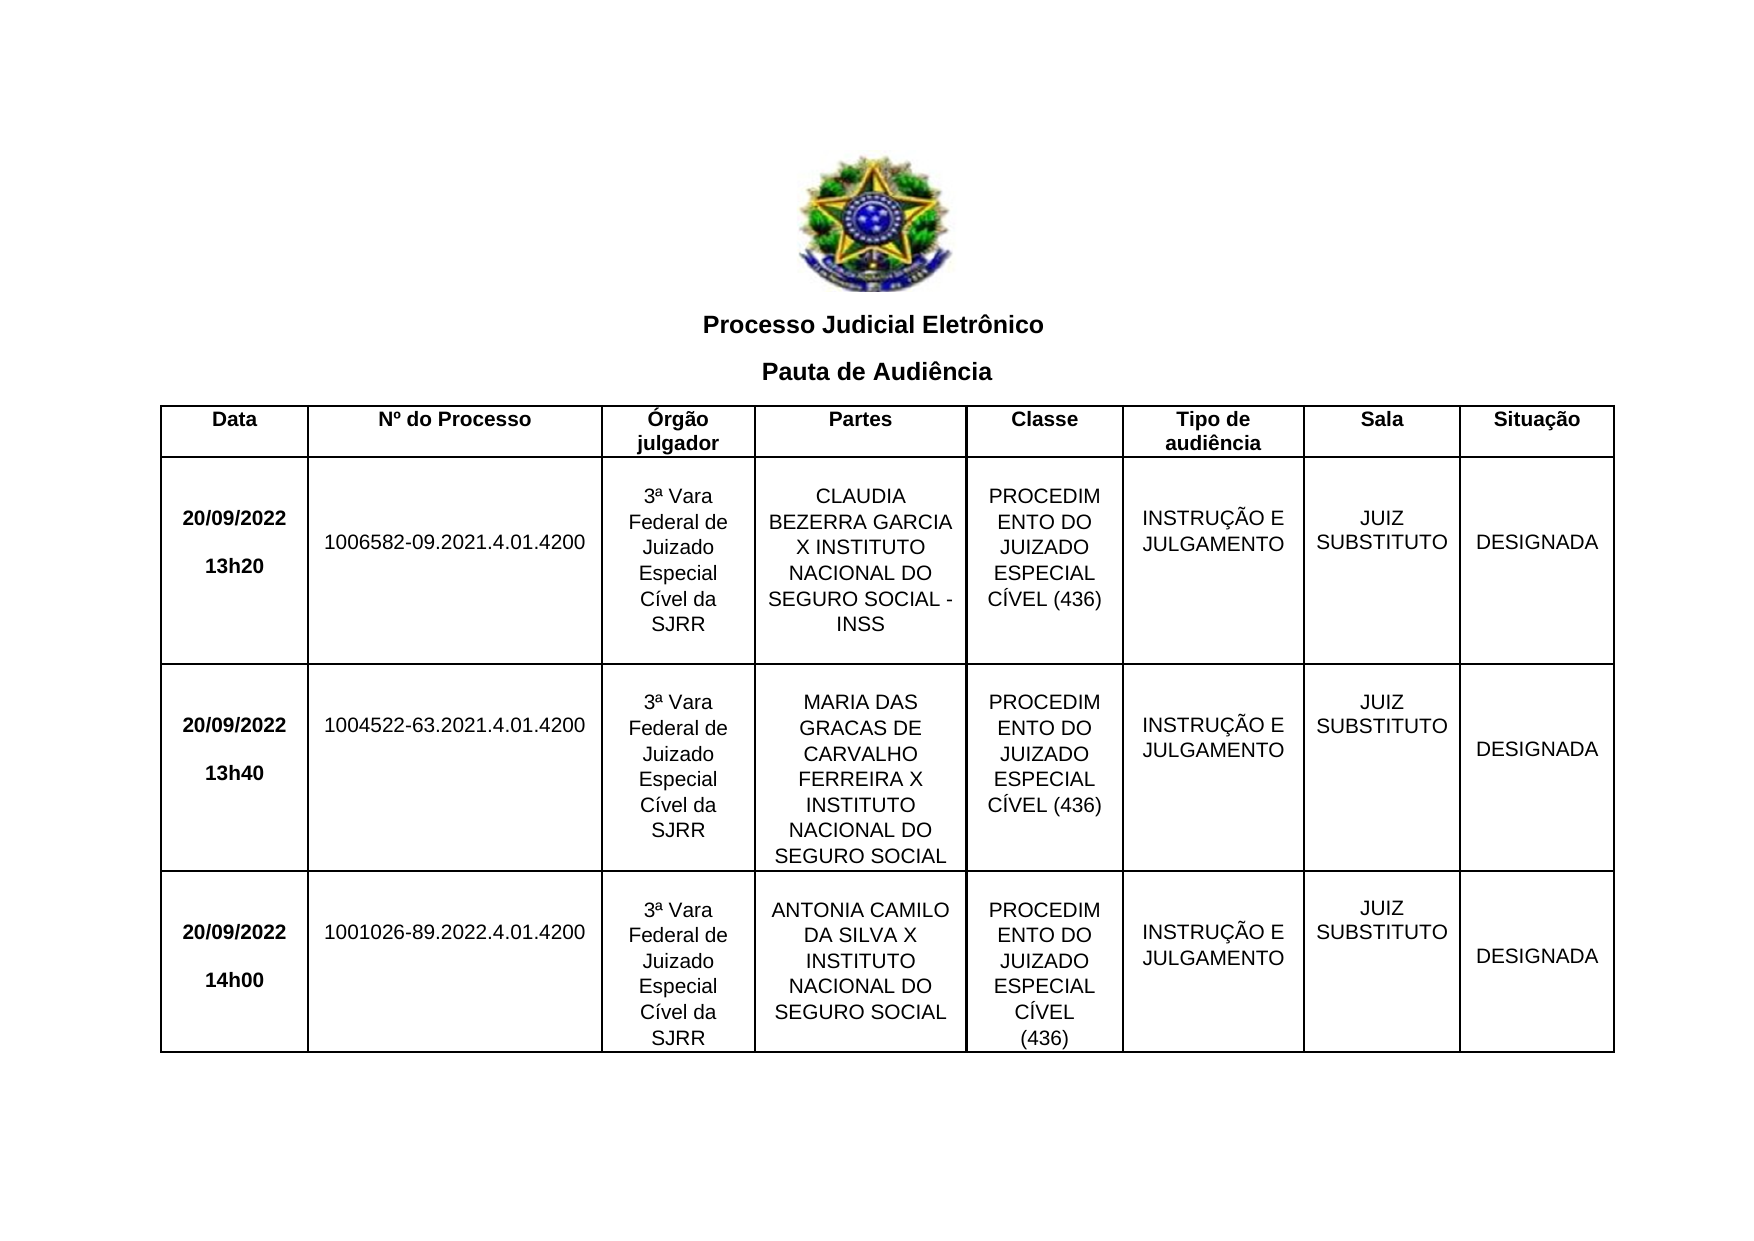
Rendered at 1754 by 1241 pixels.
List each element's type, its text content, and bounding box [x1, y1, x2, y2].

table_cell PROCEDIM ENTO DO JUIZADO ESPECIAL CÍVEL (436) [968, 665, 1122, 870]
table_cell DESIGNADA [1461, 665, 1613, 870]
table_cell PROCEDIM ENTO DO JUIZADO ESPECIAL CÍVEL (436) [968, 872, 1122, 1051]
text Processo Judicial Eletrônico [150, 310, 1604, 339]
text Pauta de Audiência [150, 357, 1604, 386]
table_header Situação [1461, 407, 1613, 456]
table_cell INSTRUÇÃO E JULGAMENTO [1124, 872, 1303, 1051]
table_cell 1004522-63.2021.4.01.4200 [309, 665, 601, 870]
table_cell JUIZ SUBSTITUTO [1305, 458, 1459, 662]
table_header Órgão julgador [603, 407, 754, 456]
table_cell 3ª Vara Federal de Juizado Especial Cível da SJRR [603, 665, 754, 870]
table_cell ANTONIA CAMILO DA SILVA X INSTITUTO NACIONAL DO SEGURO SOCIAL [756, 872, 965, 1051]
table_cell 20/09/2022 14h00 [162, 872, 307, 1051]
table_cell JUIZ SUBSTITUTO [1305, 872, 1459, 1051]
table_cell 20/09/2022 13h40 [162, 665, 307, 870]
table_header Tipo de audiência [1124, 407, 1303, 456]
table_cell 3ª Vara Federal de Juizado Especial Cível da SJRR [603, 872, 754, 1051]
table_cell 3ª Vara Federal de Juizado Especial Cível da SJRR [603, 458, 754, 662]
table_header Classe [968, 407, 1122, 456]
table_cell INSTRUÇÃO E JULGAMENTO [1124, 665, 1303, 870]
table_cell DESIGNADA [1461, 872, 1613, 1051]
table_header Nº do Processo [309, 407, 601, 456]
table_cell INSTRUÇÃO E JULGAMENTO [1124, 458, 1303, 662]
table_cell JUIZ SUBSTITUTO [1305, 665, 1459, 870]
table_header Partes [756, 407, 965, 456]
table_cell DESIGNADA [1461, 458, 1613, 662]
table_cell CLAUDIA BEZERRA GARCIA X INSTITUTO NACIONAL DO SEGURO SOCIAL - INSS [756, 458, 965, 662]
table_header Sala [1305, 407, 1459, 456]
table_cell 1001026-89.2022.4.01.4200 [309, 872, 601, 1051]
table_cell 20/09/2022 13h20 [162, 458, 307, 662]
table_cell MARIA DAS GRACAS DE CARVALHO FERREIRA X INSTITUTO NACIONAL DO SEGURO SOCIAL [756, 665, 965, 870]
table_cell PROCEDIM ENTO DO JUIZADO ESPECIAL CÍVEL (436) [968, 458, 1122, 662]
table_header Data [162, 407, 307, 456]
table_cell 1006582-09.2021.4.01.4200 [309, 458, 601, 662]
